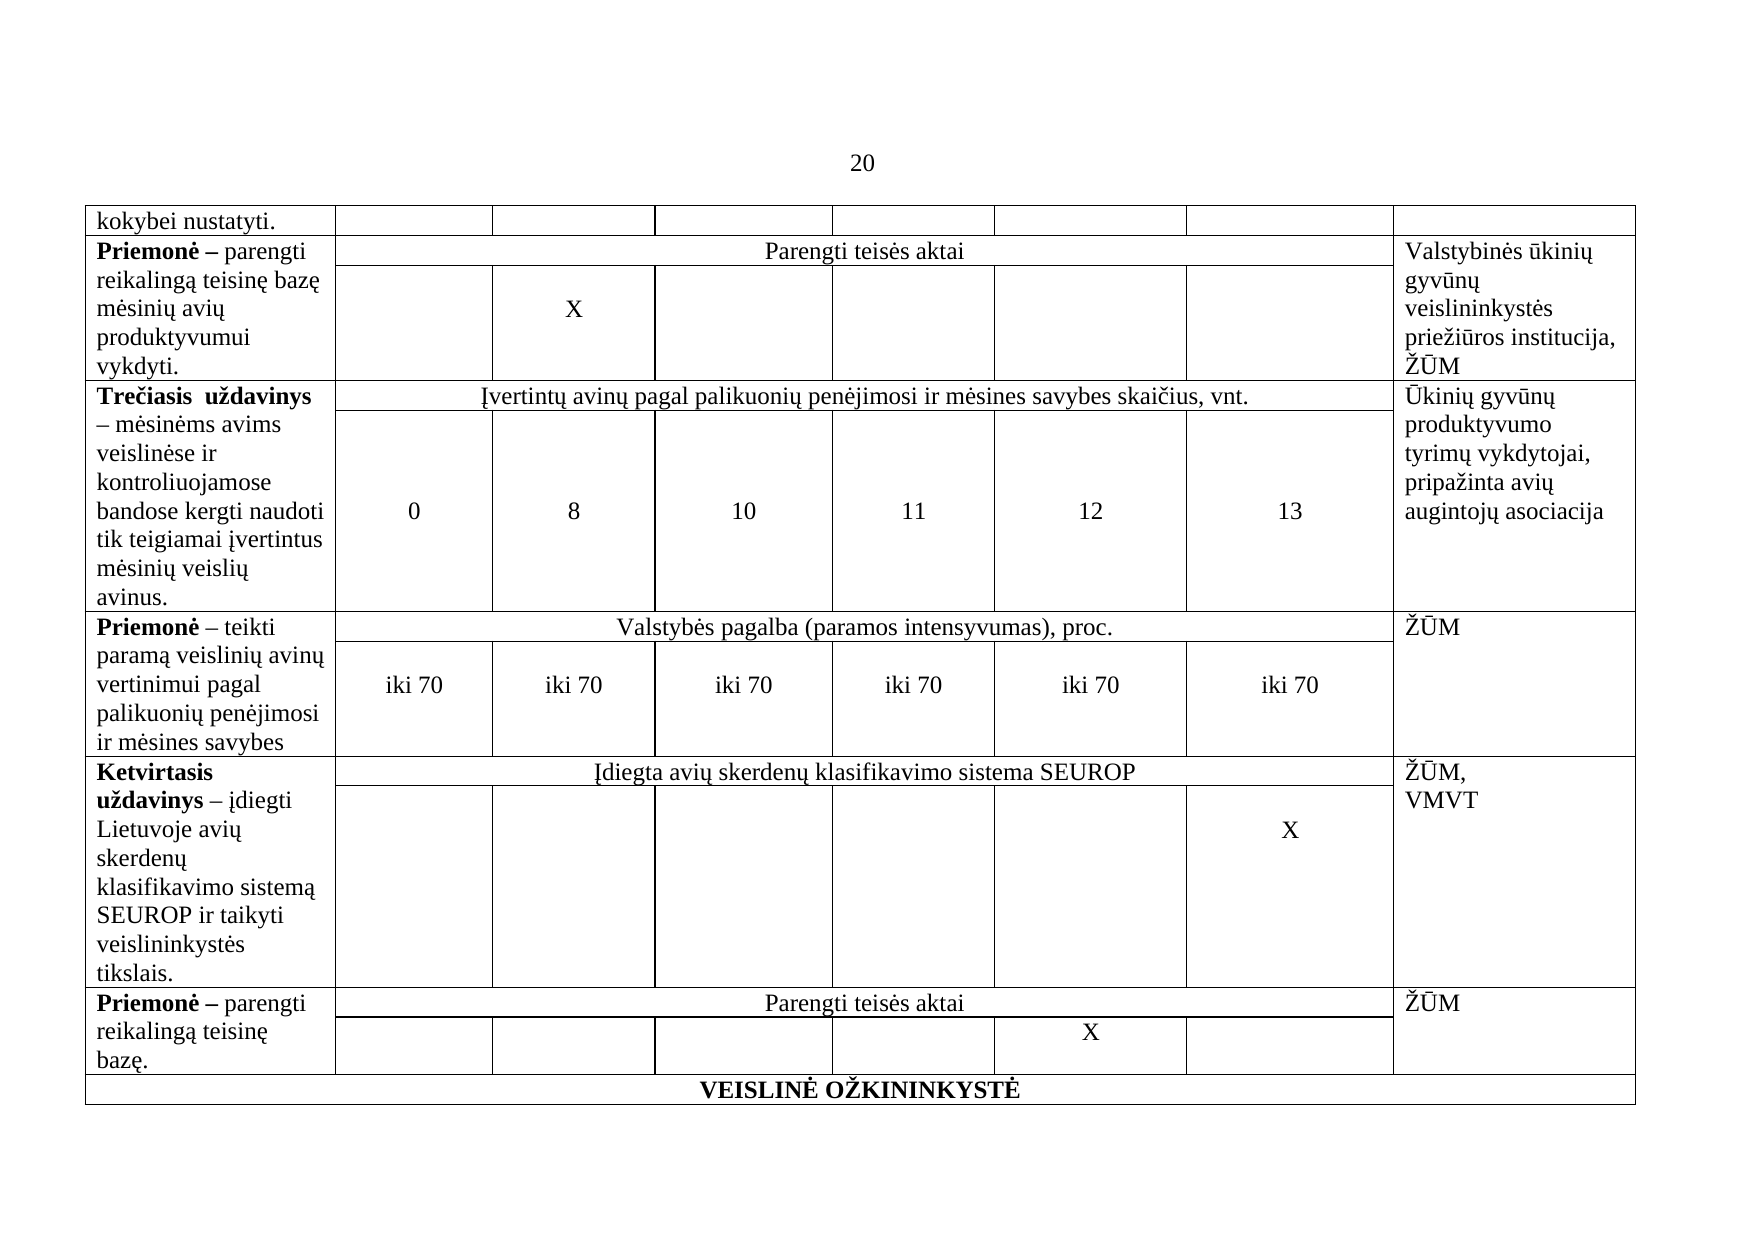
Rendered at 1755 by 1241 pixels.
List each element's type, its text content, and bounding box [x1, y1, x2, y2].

table_cell Ketvirtasis uždavinys – įdiegti Lietuvoje avių skerdenų klasifikavimo sistemą SEUROP ir taikyti veislininkystės tikslais. [86, 757, 335, 987]
table_cell [833, 206, 994, 235]
table_cell [1394, 206, 1635, 235]
table_cell VEISLINĖ OŽKININKYSTĖ [86, 1075, 1635, 1104]
table_cell [995, 266, 1186, 380]
table_cell iki 70 [1187, 642, 1393, 756]
table_cell Valstybės pagalba (paramos intensyvumas), proc. [336, 612, 1393, 641]
table_cell [493, 1018, 654, 1074]
table_cell Parengti teisės aktai [336, 236, 1393, 265]
table_cell 8 [493, 411, 654, 611]
table_cell 11 [833, 411, 994, 611]
table_cell ŽŪM [1394, 612, 1635, 756]
table_cell 10 [656, 411, 832, 611]
table_cell iki 70 [493, 642, 654, 756]
table_cell 0 [336, 411, 492, 611]
table_cell Priemonė – parengti reikalingą teisinę bazę mėsinių avių produktyvumui vykdyti. [86, 236, 335, 380]
table_cell iki 70 [833, 642, 994, 756]
table_cell [1187, 1018, 1393, 1074]
table_cell Priemonė – parengti reikalingą teisinę bazę. [86, 988, 335, 1074]
table_cell [833, 786, 994, 987]
table_cell Trečiasis uždavinys – mėsinėms avims veislinėse ir kontroliuojamose bandose kergti naudoti tik teigiamai įvertintus mėsinių veislių avinus. [86, 381, 335, 611]
table_cell [336, 266, 492, 380]
table_cell Ūkinių gyvūnų produktyvumo tyrimų vykdytojai, pripažinta avių augintojų asociacija [1394, 381, 1635, 611]
table_cell X [493, 266, 654, 380]
table_cell X [995, 1018, 1186, 1074]
table_cell [656, 786, 832, 987]
table_cell [833, 1018, 994, 1074]
table_cell 13 [1187, 411, 1393, 611]
table_cell [336, 1018, 492, 1074]
table_cell Parengti teisės aktai [336, 988, 1393, 1016]
table_cell [493, 786, 654, 987]
table_cell [656, 1018, 832, 1074]
table_cell kokybei nustatyti. [86, 206, 335, 235]
table_cell [656, 266, 832, 380]
table_cell Priemonė – teikti paramą veislinių avinų vertinimui pagal palikuonių penėjimosi ir mėsines savybes [86, 612, 335, 756]
table_cell Įdiegta avių skerdenų klasifikavimo sistema SEUROP [336, 757, 1393, 785]
table_cell ŽŪM, VMVT [1394, 757, 1635, 987]
table_cell [493, 206, 654, 235]
table_cell [995, 786, 1186, 987]
table_cell X [1187, 786, 1393, 987]
table_cell [336, 786, 492, 987]
table_cell 12 [995, 411, 1186, 611]
table_cell ŽŪM [1394, 988, 1635, 1074]
table_cell Valstybinės ūkinių gyvūnų veislininkystės priežiūros institucija, ŽŪM [1394, 236, 1635, 380]
table_cell [336, 206, 492, 235]
table_cell Įvertintų avinų pagal palikuonių penėjimosi ir mėsines savybes skaičius, vnt. [336, 381, 1393, 409]
table_cell iki 70 [995, 642, 1186, 756]
table_cell [1187, 266, 1393, 380]
table_cell [1187, 206, 1393, 235]
table_cell iki 70 [336, 642, 492, 756]
table_cell iki 70 [656, 642, 832, 756]
table_cell [995, 206, 1186, 235]
table_cell [656, 206, 832, 235]
table_cell [833, 266, 994, 380]
